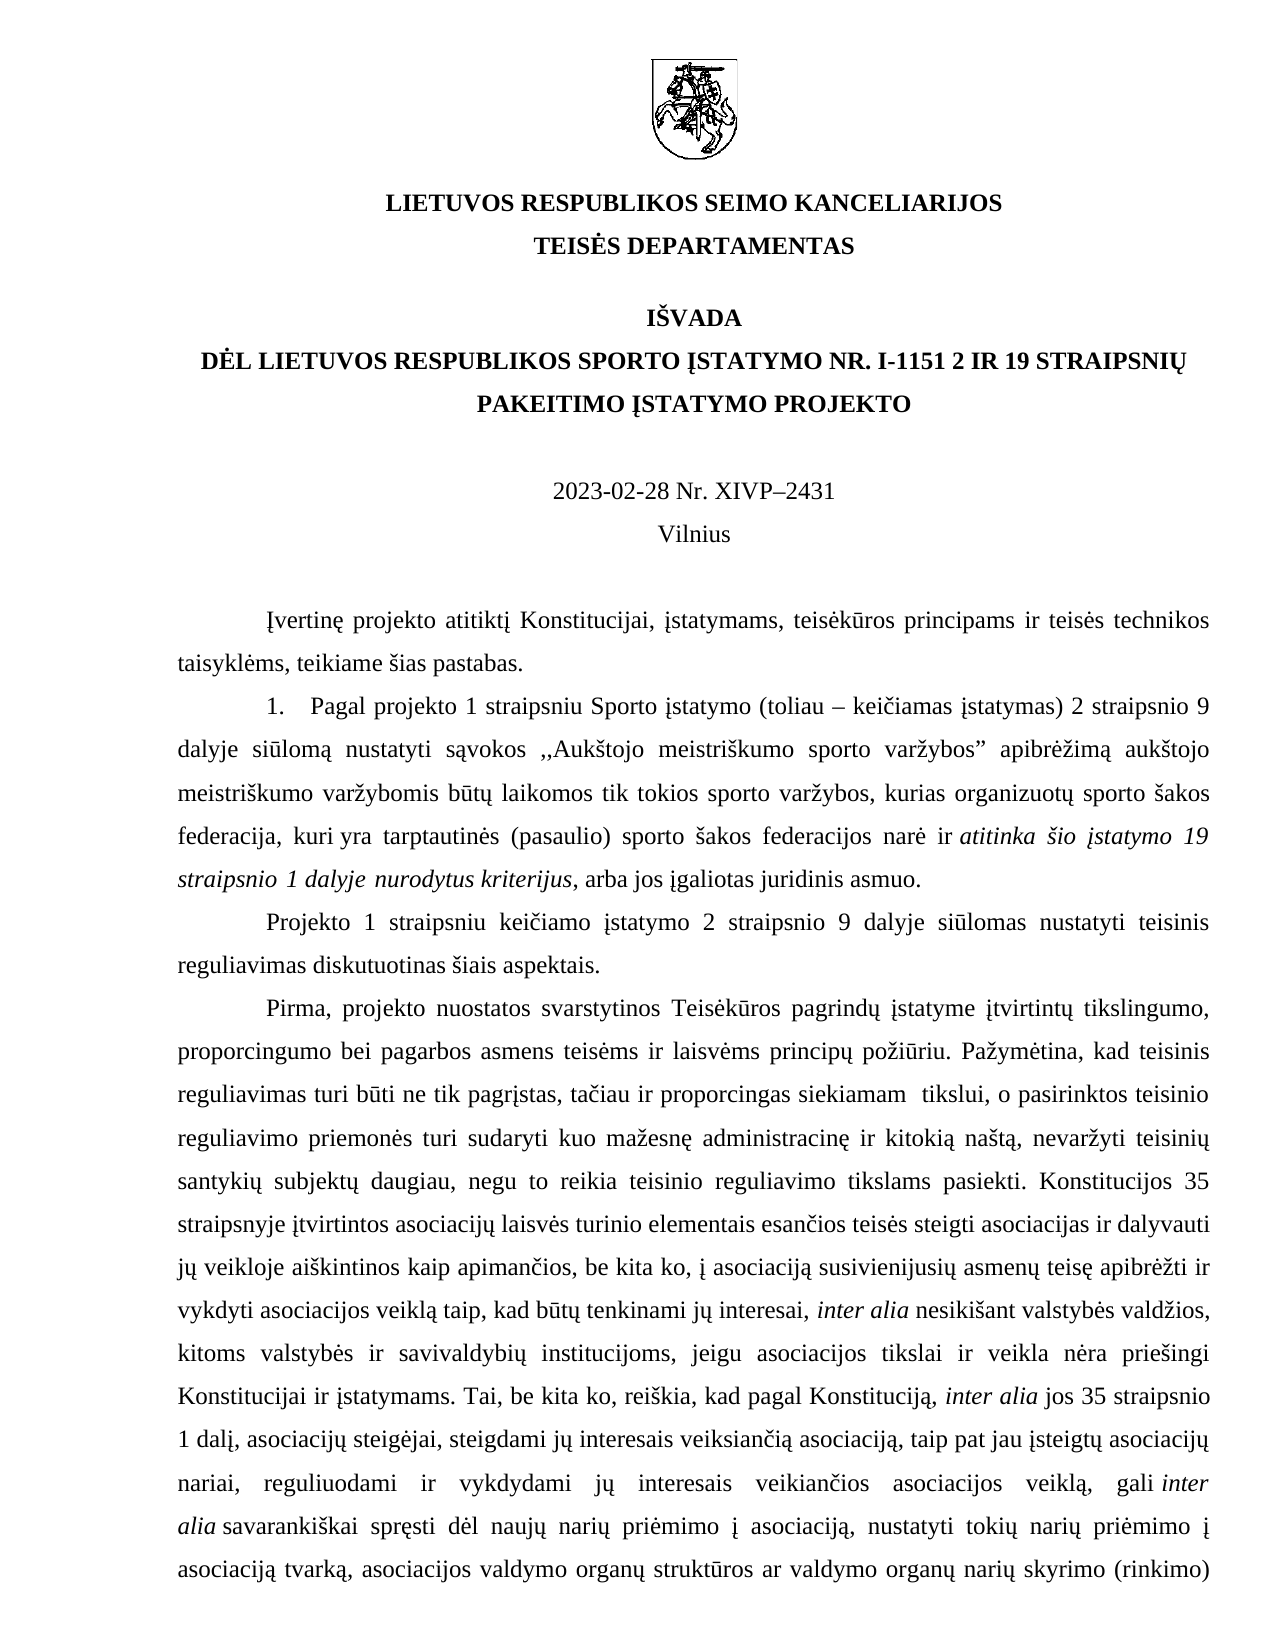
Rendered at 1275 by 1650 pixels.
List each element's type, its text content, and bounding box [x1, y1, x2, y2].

text Vilnius [177, 519, 1211, 548]
text PAKEITIMO ĮSTATYMO PROJEKTO [177, 389, 1211, 418]
subtitle TEISĖS DEPARTAMENTAS [177, 231, 1211, 260]
text Įvertinę projekto atitiktį Konstitucijai, įstatymams, teisėkūros principams ir teisės technikos taisyklėms, teikiame šias pastabas. [177, 605, 1211, 677]
text 2023-02-28 Nr. XIVP–2431 [177, 476, 1211, 504]
text DĖL LIETUVOS RESPUBLIKOS SPORTO ĮSTATYMO NR. I-1151 2 IR 19 STRAIPSNIŲ [177, 346, 1211, 375]
text Projekto 1 straipsniu keičiamo įstatymo 2 straipsnio 9 dalyje siūlomas nustatyti teisinis reguliavimas diskutuotinas šiais aspektais. [177, 907, 1211, 979]
list Pagal projekto 1 straipsniu Sporto įstatymo (toliau – keičiamas įstatymas) 2 straipsnio 9 dalyje siūlomą nustatyti sąvokos ,,Aukštojo meistriškumo sporto varžybos” apibrėžimą aukštojo meistriškumo varžybomis būtų laikomos tik tokios sporto varžybos, kurias organizuotų sporto šakos federacija, kuri yra tarptautinės (pasaulio) sporto šakos federacijos narė ir atitinka šio įstatymo 19 straipsnio 1 dalyje nurodytus kriterijus, arba jos įgaliotas juridinis asmuo. [177, 691, 1211, 893]
subtitle IŠVADA [177, 303, 1211, 332]
text Pirma, projekto nuostatos svarstytinos Teisėkūros pagrindų įstatyme įtvirtintų tikslingumo, proporcingumo bei pagarbos asmens teisėms ir laisvėms principų požiūriu. Pažymėtina, kad teisinis reguliavimas turi būti ne tik pagrįstas, tačiau ir proporcingas siekiamam tikslui, o pasirinktos teisinio reguliavimo priemonės turi sudaryti kuo mažesnę administracinę ir kitokią naštą, nevaržyti teisinių santykių subjektų daugiau, negu to reikia teisinio reguliavimo tikslams pasiekti. Konstitucijos 35 straipsnyje įtvirtintos asociacijų laisvės turinio elementais esančios teisės steigti asociacijas ir dalyvauti jų veikloje aiškintinos kaip apimančios, be kita ko, į asociaciją susivienijusių asmenų teisę apibrėžti ir vykdyti asociacijos veiklą taip, kad būtų tenkinami jų interesai, inter alia nesikišant valstybės valdžios, kitoms valstybės ir savivaldybių institucijoms, jeigu asociacijos tikslai ir veikla nėra priešingi Konstitucijai ir įstatymams. Tai, be kita ko, reiškia, kad pagal Konstituciją, inter alia jos 35 straipsnio 1 dalį, asociacijų steigėjai, steigdami jų interesais veiksiančią asociaciją, taip pat jau įsteigtų asociacijų nariai, reguliuodami ir vykdydami jų interesais veikiančios asociacijos veiklą, gali inter alia savarankiškai spręsti dėl naujų narių priėmimo į asociaciją, nustatyti tokių narių priėmimo į asociaciją tvarką, asociacijos valdymo organų struktūros ar valdymo organų narių skyrimo (rinkimo) [177, 993, 1211, 1583]
text LIETUVOS RESPUBLIKOS SEIMO KANCELIARIJOS [177, 188, 1211, 217]
